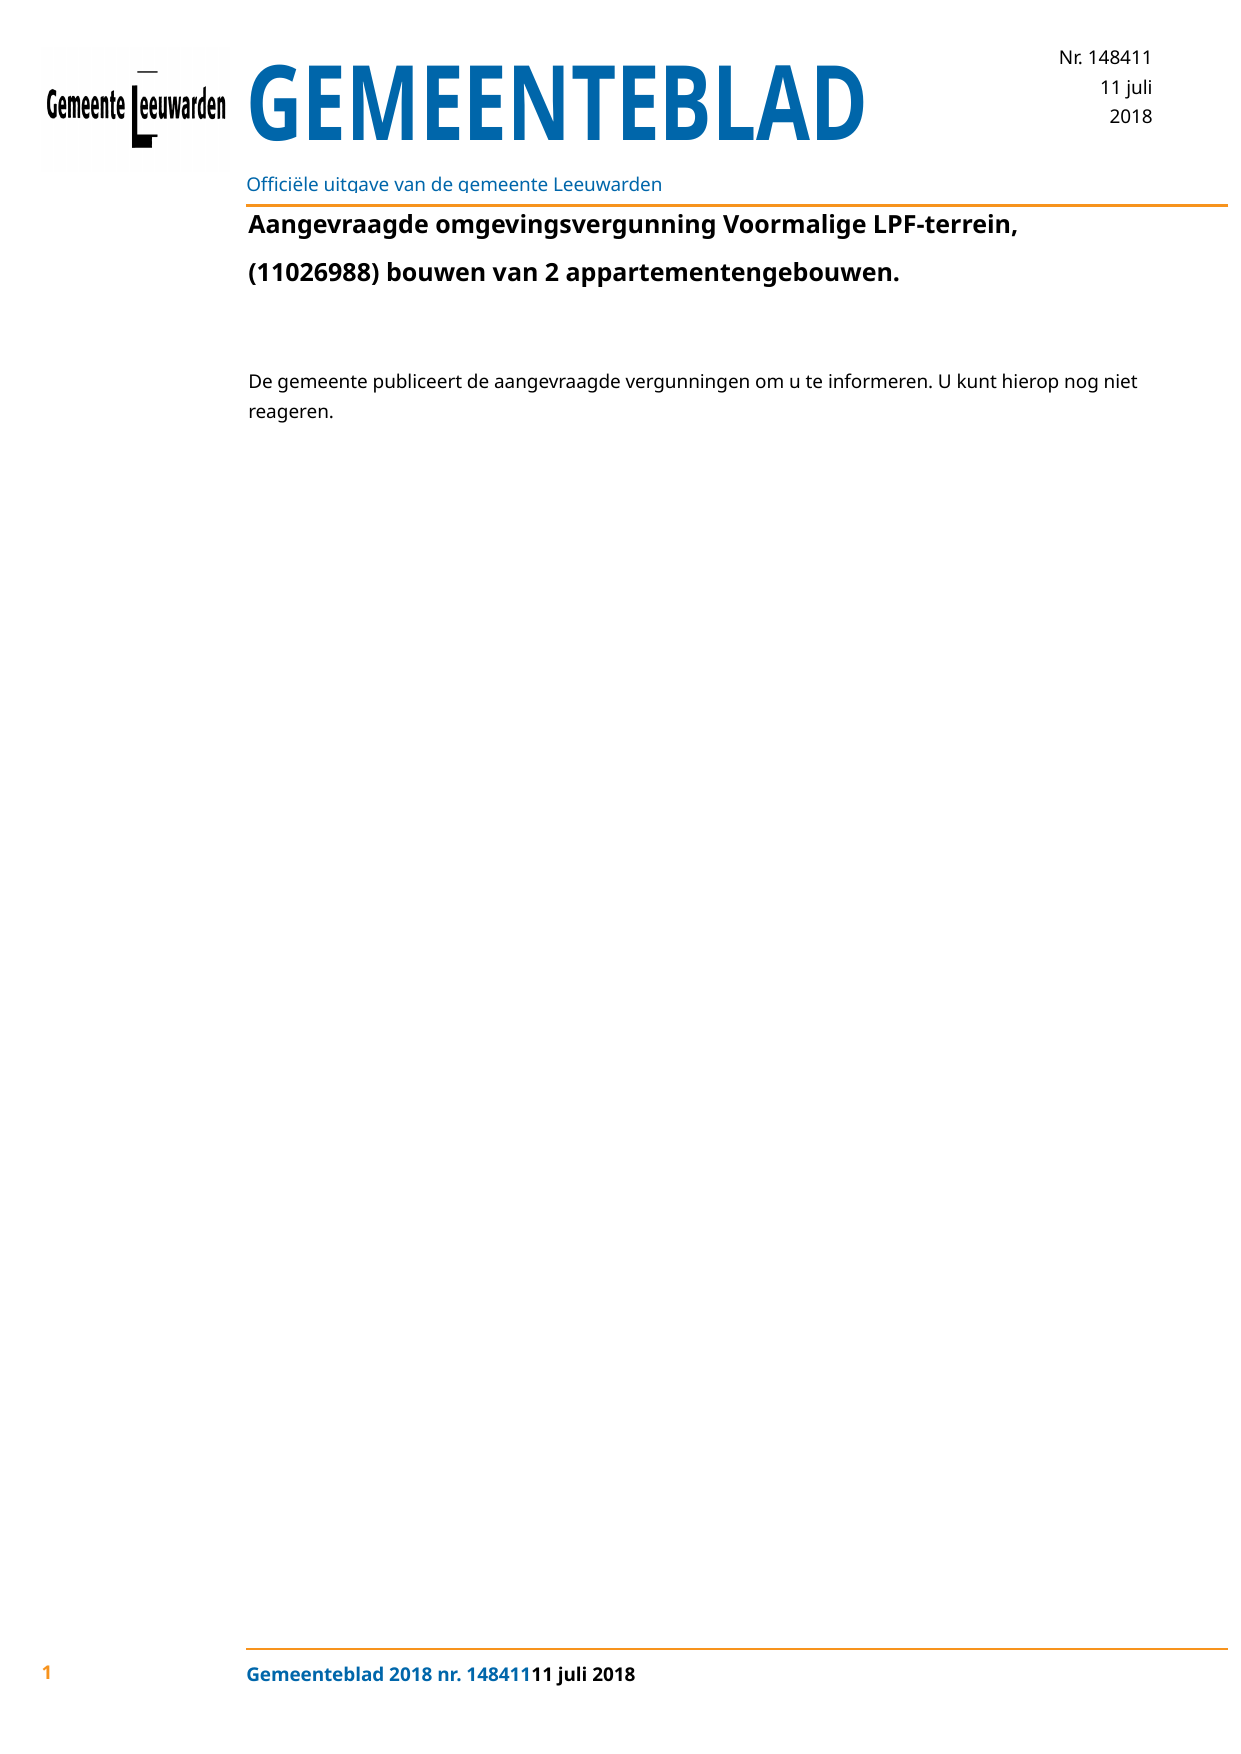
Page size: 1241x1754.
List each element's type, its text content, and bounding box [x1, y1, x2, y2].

text De gemeente publiceert de aangevraagde vergunningen om u te informeren. U kunt hierop nog niet reageren. [248, 368, 1152, 424]
picture [41, 47, 231, 172]
text Aangevraagde omgevingsvergunning Voormalige LPF-terrein, (11026988) bouwen van 2 appartementengebouwen. [248, 207, 1152, 288]
